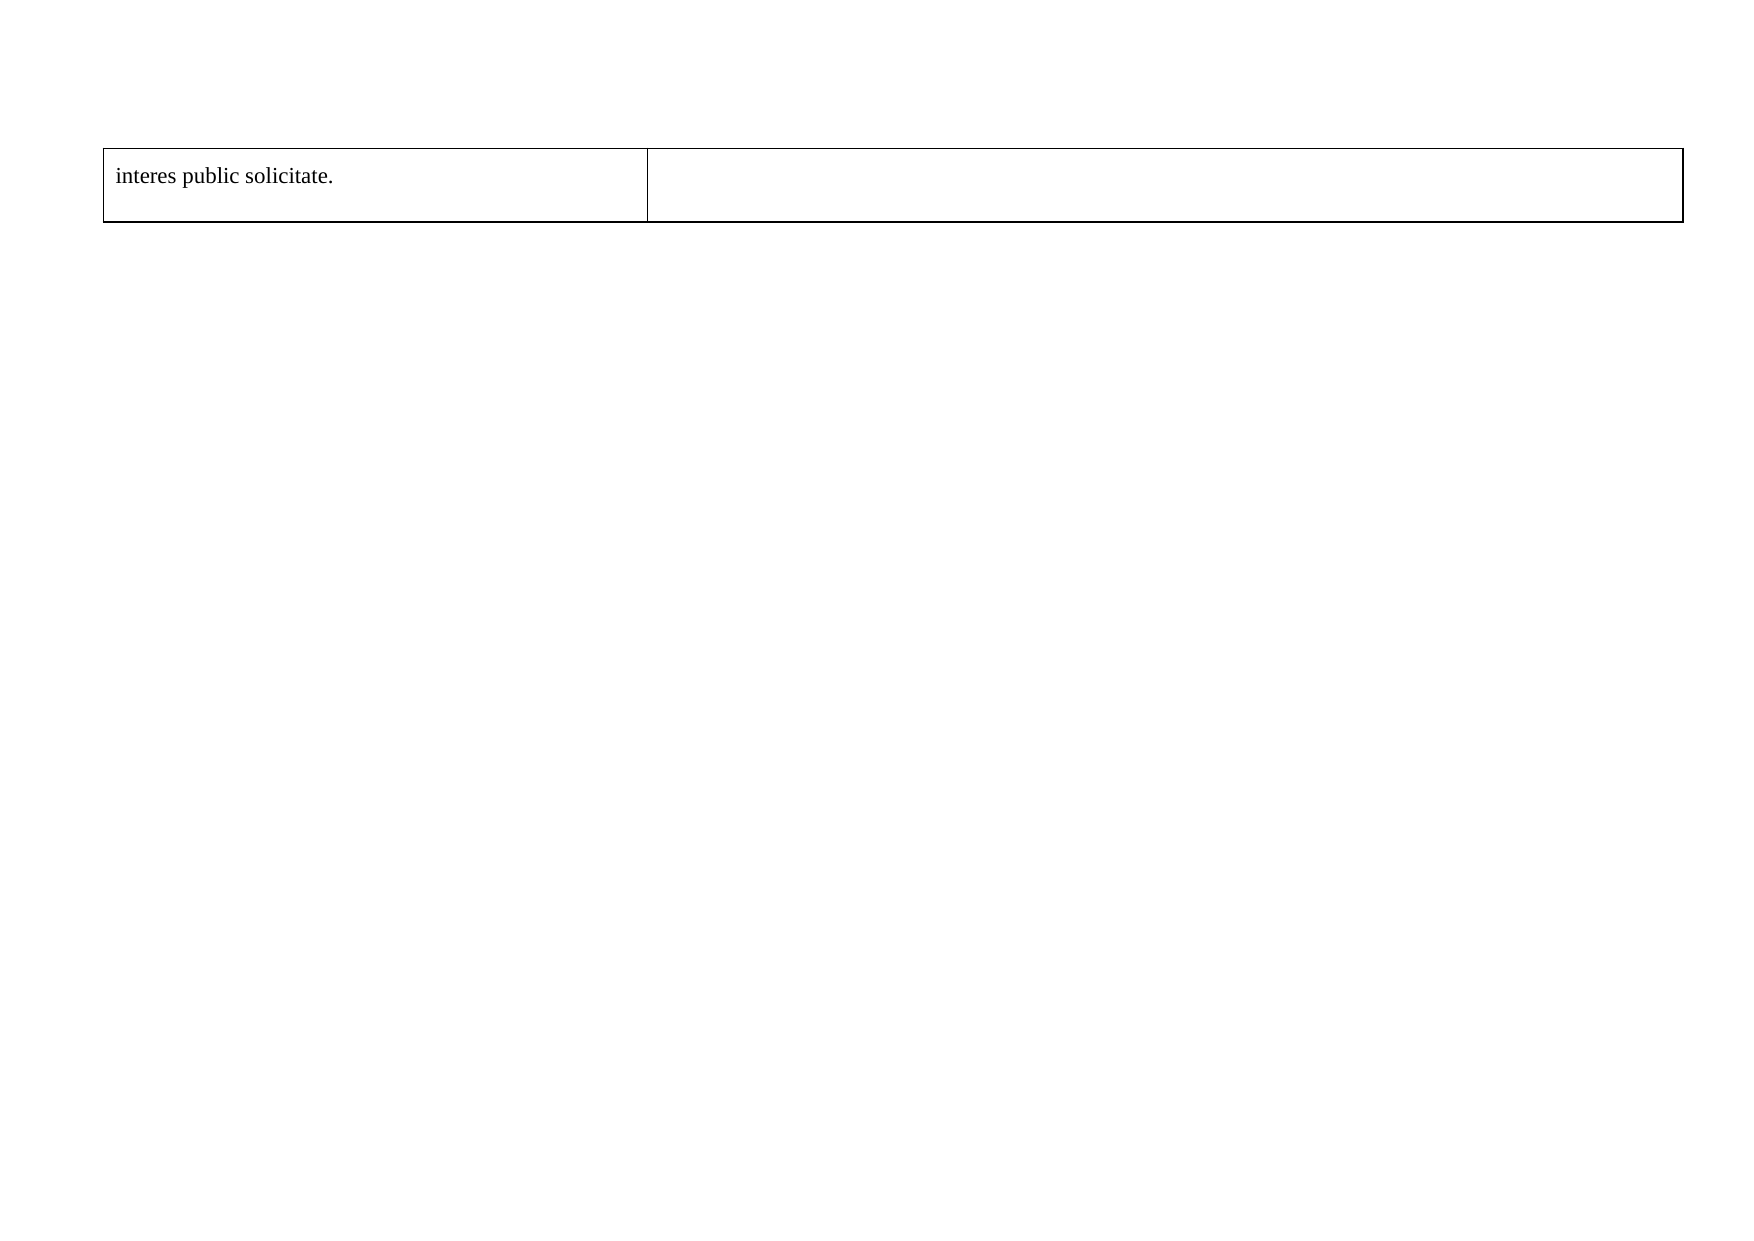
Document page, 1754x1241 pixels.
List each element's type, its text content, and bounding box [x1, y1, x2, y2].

table_cell [648, 149, 1682, 221]
table_cell interes public solicitate. [104, 149, 647, 221]
